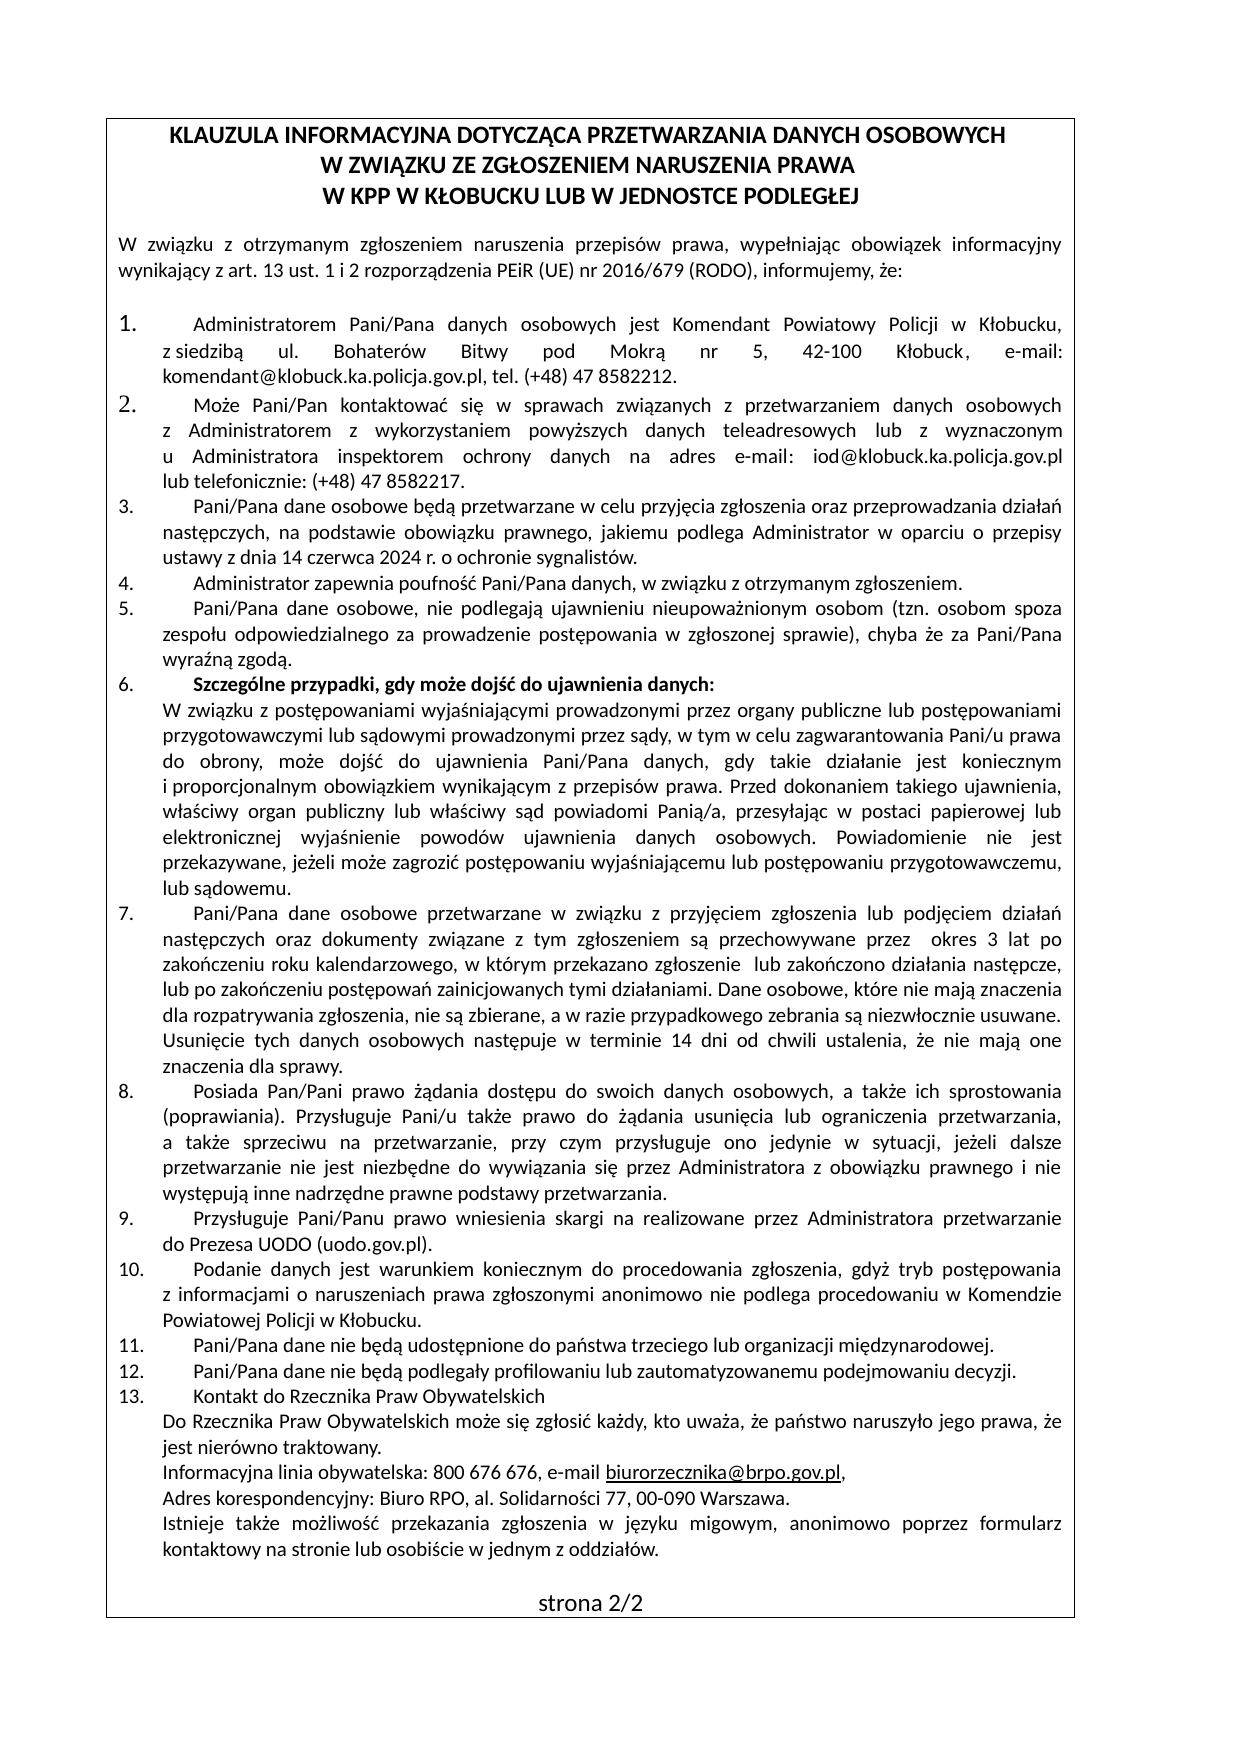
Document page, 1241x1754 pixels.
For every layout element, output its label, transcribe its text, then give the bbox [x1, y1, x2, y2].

table_cell KLAUZULA INFORMACYJNA DOTYCZĄCA PRZETWARZANIA DANYCH OSOBOWYCH W ZWIĄZKU ZE ZGŁOSZENIEM NARUSZENIA PRAWA W KPP W KŁOBUCKU LUB W JEDNOSTCE PODLEGŁEJ W związku z otrzymanym zgłoszeniem naruszenia przepisów prawa, wypełniając obowiązek informacyjny wynikający z art. 13 ust. 1 i 2 rozporządzenia PEiR (UE) nr 2016/679 (RODO), informujemy, że: Administratorem Pani/Pana danych osobowych jest Komendant Powiatowy Policji w Kłobucku, z siedzibą ul. Bohaterów Bitwy pod Mokrą nr 5, 42-100 Kłobuck, e-mail: komendant@klobuck.ka.policja.gov.pl, tel. (+48) 47 8582212. Może Pani/Pan kontaktować się w sprawach związanych z przetwarzaniem danych osobowych z Administratorem z wykorzystaniem powyższych danych teleadresowych lub z wyznaczonym u Administratora inspektorem ochrony danych na adres e-mail: iod@klobuck.ka.policja.gov.pl lub telefonicznie: (+48) 47 8582217. Pani/Pana dane osobowe będą przetwarzane w celu przyjęcia zgłoszenia oraz przeprowadzania działań następczych, na podstawie obowiązku prawnego, jakiemu podlega Administrator w oparciu o przepisy ustawy z dnia 14 czerwca 2024 r. o ochronie sygnalistów. Administrator zapewnia poufność Pani/Pana danych, w związku z otrzymanym zgłoszeniem. Pani/Pana dane osobowe, nie podlegają ujawnieniu nieupoważnionym osobom (tzn. osobom spoza zespołu odpowiedzialnego za prowadzenie postępowania w zgłoszonej sprawie), chyba że za Pani/Pana wyraźną zgodą. Szczególne przypadki, gdy może dojść do ujawnienia danych: W związku z postępowaniami wyjaśniającymi prowadzonymi przez organy publiczne lub postępowaniami przygotowawczymi lub sądowymi prowadzonymi przez sądy, w tym w celu zagwarantowania Pani/u prawa do obrony, może dojść do ujawnienia Pani/Pana danych, gdy takie działanie jest koniecznym i proporcjonalnym obowiązkiem wynikającym z przepisów prawa. Przed dokonaniem takiego ujawnienia, właściwy organ publiczny lub właściwy sąd powiadomi Panią/a, przesyłając w postaci papierowej lub elektronicznej wyjaśnienie powodów ujawnienia danych osobowych. Powiadomienie nie jest przekazywane, jeżeli może zagrozić postępowaniu wyjaśniającemu lub postępowaniu przygotowawczemu, lub sądowemu. Pani/Pana dane osobowe przetwarzane w związku z przyjęciem zgłoszenia lub podjęciem działań następczych oraz dokumenty związane z tym zgłoszeniem są przechowywane przez okres 3 lat po zakończeniu roku kalendarzowego, w którym przekazano zgłoszenie lub zakończono działania następcze, lub po zakończeniu postępowań zainicjowanych tymi działaniami. Dane osobowe, które nie mają znaczenia dla rozpatrywania zgłoszenia, nie są zbierane, a w razie przypadkowego zebrania są niezwłocznie usuwane. Usunięcie tych danych osobowych następuje w terminie 14 dni od chwili ustalenia, że nie mają one znaczenia dla sprawy. Posiada Pan/Pani prawo żądania dostępu do swoich danych osobowych, a także ich sprostowania (poprawiania). Przysługuje Pani/u także prawo do żądania usunięcia lub ograniczenia przetwarzania, a także sprzeciwu na przetwarzanie, przy czym przysługuje ono jedynie w sytuacji, jeżeli dalsze przetwarzanie nie jest niezbędne do wywiązania się przez Administratora z obowiązku prawnego i nie występują inne nadrzędne prawne podstawy przetwarzania. Przysługuje Pani/Panu prawo wniesienia skargi na realizowane przez Administratora przetwarzanie do Prezesa UODO (uodo.gov.pl). Podanie danych jest warunkiem koniecznym do procedowania zgłoszenia, gdyż tryb postępowania z informacjami o naruszeniach prawa zgłoszonymi anonimowo nie podlega procedowaniu w Komendzie Powiatowej Policji w Kłobucku. Pani/Pana dane nie będą udostępnione do państwa trzeciego lub organizacji międzynarodowej. Pani/Pana dane nie będą podlegały profilowaniu lub zautomatyzowanemu podejmowaniu decyzji. Kontakt do Rzecznika Praw Obywatelskich Do Rzecznika Praw Obywatelskich może się zgłosić każdy, kto uważa, że państwo naruszyło jego prawa, że jest nierówno traktowany. Informacyjna linia obywatelska: 800 676 676, e-mail biurorzecznika@brpo.gov.pl, Adres korespondencyjny: Biuro RPO, al. Solidarności 77, 00-090 Warszawa. Istnieje także możliwość przekazania zgłoszenia w języku migowym, anonimowo poprzez formularz kontaktowy na stronie lub osobiście w jednym z oddziałów. strona 2/2 [107, 119, 1074, 1617]
